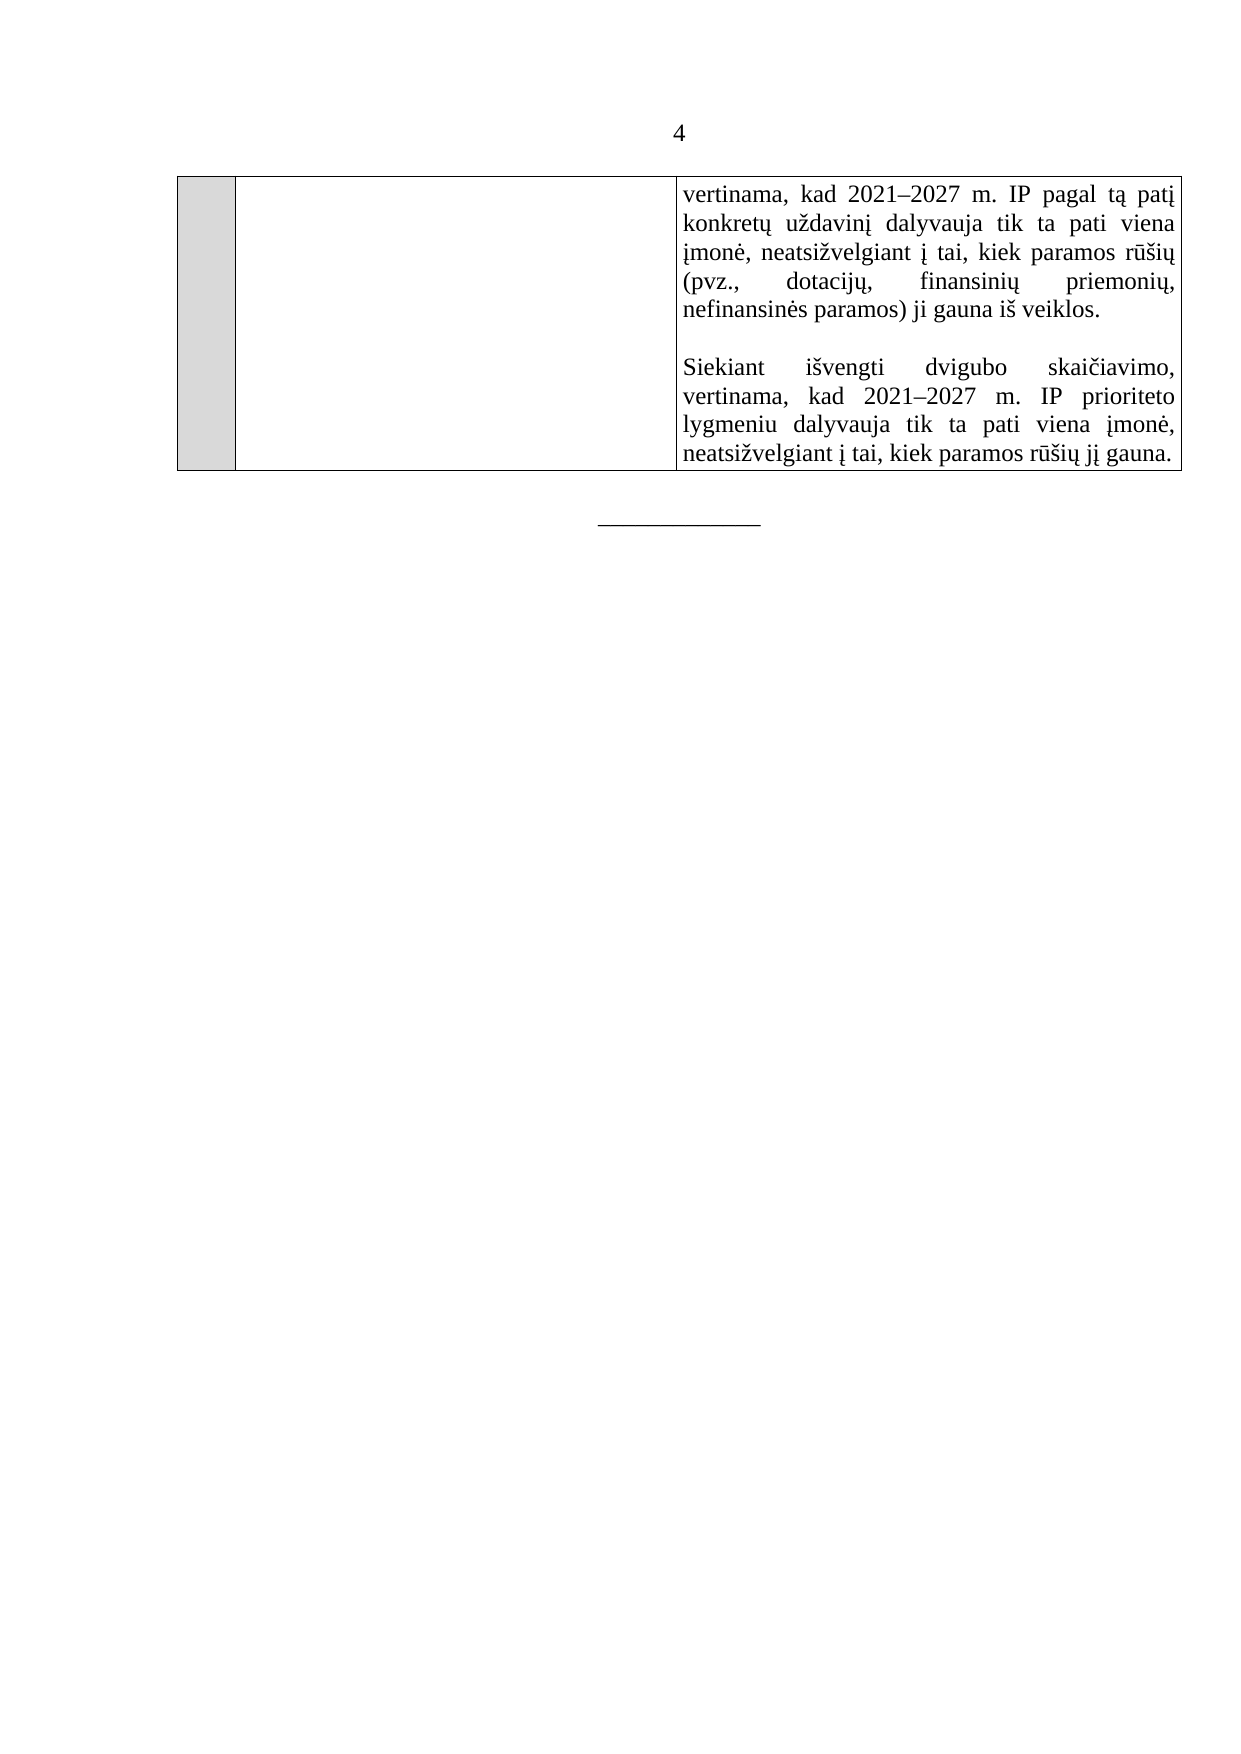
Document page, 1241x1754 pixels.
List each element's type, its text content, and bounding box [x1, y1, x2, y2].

table_cell vertinama, kad 2021–2027 m. IP pagal tą patį konkretų uždavinį dalyvauja tik ta pati viena įmonė, neatsižvelgiant į tai, kiek paramos rūšių (pvz., dotacijų, finansinių priemonių, nefinansinės paramos) ji gauna iš veiklos. Siekiant išvengti dvigubo skaičiavimo, vertinama, kad 2021–2027 m. IP prioriteto lygmeniu dalyvauja tik ta pati viena įmonė, neatsižvelgiant į tai, kiek paramos rūšių jį gauna. [677, 177, 1181, 470]
text _____________ [177, 500, 1181, 528]
table_cell [178, 177, 235, 470]
table_cell [236, 177, 676, 470]
